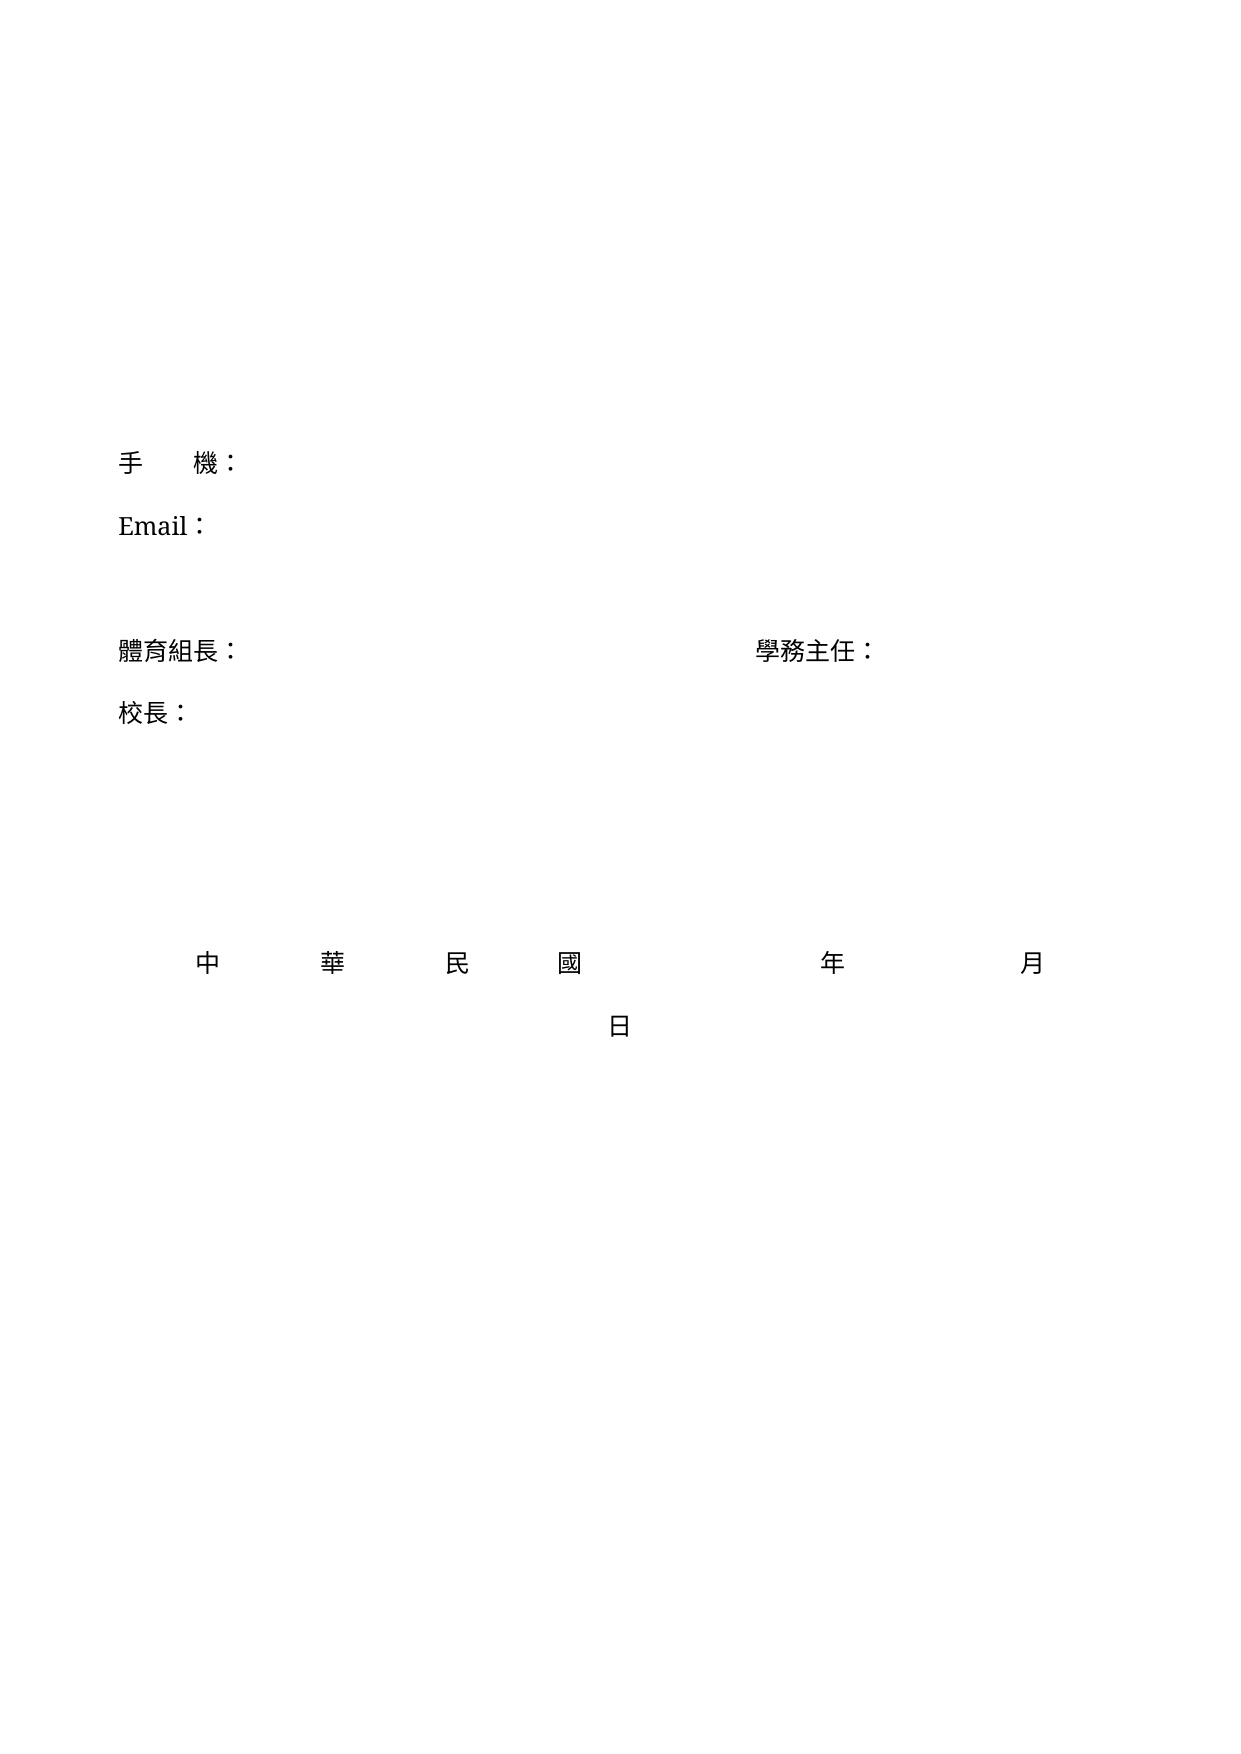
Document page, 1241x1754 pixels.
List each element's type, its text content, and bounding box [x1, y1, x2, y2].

text 體育組長： 學務主任： 校長： [118, 608, 1122, 733]
text 手 機： [118, 420, 1122, 483]
text Email： [118, 483, 1122, 545]
text 中 華 民 國 年 月 日 [118, 920, 1122, 1045]
